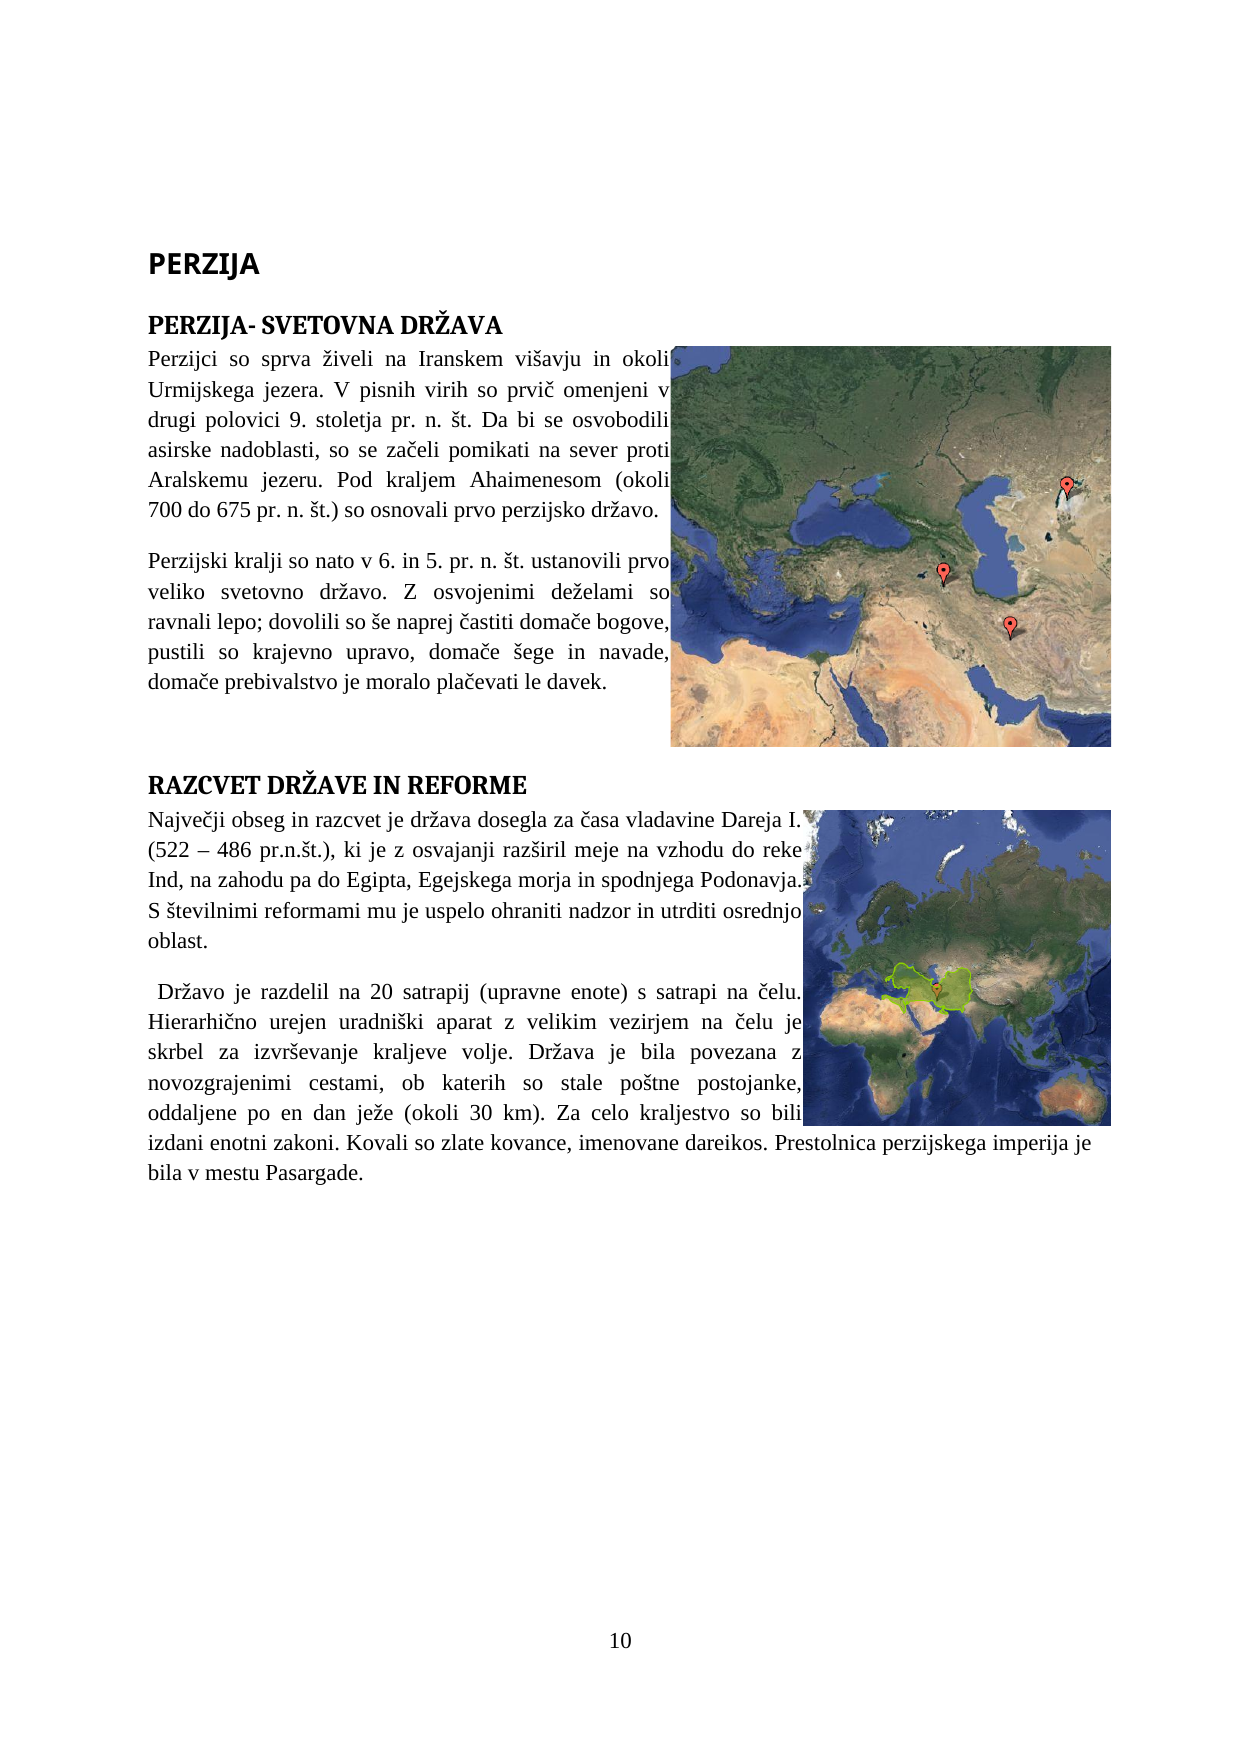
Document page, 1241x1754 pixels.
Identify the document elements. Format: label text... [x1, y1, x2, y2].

text Perzijski kralji so nato v 6. in 5. pr. n. št. ustanovili prvo veliko svetovno državo. Z osvojenimi deželami so ravnali lepo; dovolili so še naprej častiti domače bogove, pustili so krajevno upravo, domače šege in navade, domače prebivalstvo je moralo plačevati le davek. [148, 547, 1093, 695]
picture [670, 523, 991, 547]
subtitle RAZCVET DRŽAVE IN REFORME [148, 770, 1093, 802]
text Državo je razdelil na 20 satrapij (upravne enote) s satrapi na čelu. Hierarhično urejen uradniški aparat z velikim vezirjem na čelu je skrbel za izvrševanje kraljeve volje. Država je bila povezana z novozgrajenimi cestami, ob katerih so stale poštne postojanke, oddaljene po en dan ježe (okoli 30 km). Za celo kraljestvo so bili izdani enotni zakoni. Kovali so zlate kovance, imenovane dareikos. Prestolnica perzijskega imperija je bila v mestu Pasargade. [148, 978, 1093, 1186]
picture [803, 810, 1017, 1126]
picture [670, 695, 991, 747]
text Največji obseg in razcvet je država dosegla za časa vladavine Dareja I. (522 – 486 pr.n.št.), ki je z osvajanji razširil meje na vzhodu do reke Ind, na zahodu pa do Egipta, Egejskega morja in spodnjega Podonavja. S številnimi reformami mu je uspelo ohraniti nadzor in utrditi osrednjo oblast. [148, 806, 1093, 953]
subtitle PERZIJA- SVETOVNA DRŽAVA [148, 310, 1093, 341]
text Perzijci so sprva živeli na Iranskem višavju in okoli Urmijskega jezera. V pisnih virih so prvič omenjeni v drugi polovici 9. stoletja pr. n. št. Da bi se osvobodili asirske nadoblasti, so se začeli pomikati na sever proti Aralskemu jezeru. Pod kraljem Ahaimenesom (okoli 700 do 675 pr. n. št.) so osnovali prvo perzijsko državo. [148, 345, 1093, 523]
subtitle PERZIJA [148, 243, 1093, 283]
